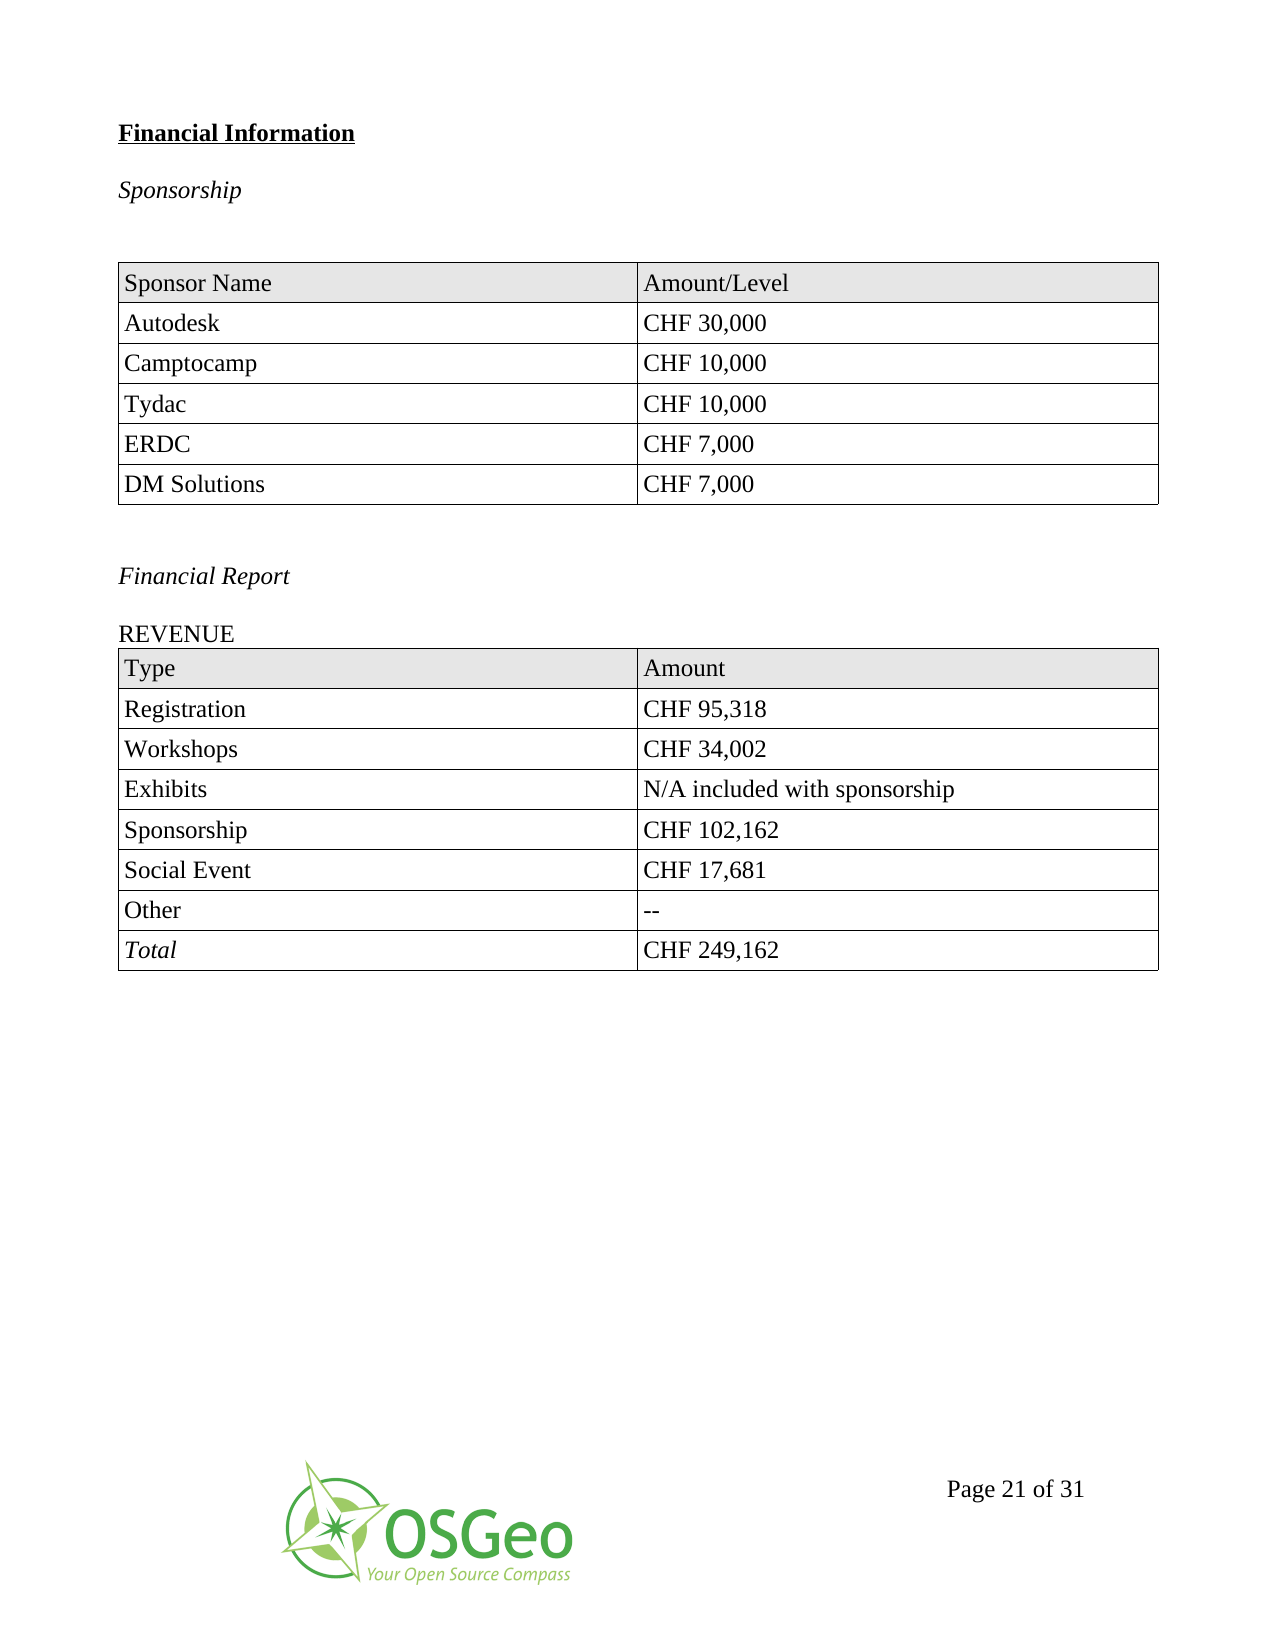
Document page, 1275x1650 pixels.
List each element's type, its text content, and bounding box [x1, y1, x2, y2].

table_cell CHF 17,681 [638, 850, 1158, 889]
table_header Amount [638, 649, 1158, 688]
table_cell CHF 30,000 [638, 303, 1158, 342]
table_cell -- [638, 891, 1158, 930]
table_cell Other [119, 891, 637, 930]
table_cell Tydac [119, 384, 637, 423]
table_cell CHF 7,000 [638, 424, 1158, 463]
text Sponsorship [118, 176, 1157, 204]
table_cell CHF 249,162 [638, 931, 1158, 970]
text REVENUE [118, 619, 1157, 648]
table_cell Autodesk [119, 303, 637, 342]
table_cell Total [119, 931, 637, 970]
table_cell Registration [119, 689, 637, 728]
text Financial Report [118, 561, 1157, 590]
table_cell Camptocamp [119, 344, 637, 383]
table_cell DM Solutions [119, 465, 637, 504]
table_cell Sponsorship [119, 810, 637, 849]
table_header Amount/Level [638, 263, 1158, 302]
table_cell Workshops [119, 729, 637, 768]
table_header Type [119, 649, 637, 688]
table_cell Social Event [119, 850, 637, 889]
table_cell CHF 10,000 [638, 344, 1158, 383]
text Financial Information [118, 118, 1157, 147]
table_cell CHF 95,318 [638, 689, 1158, 728]
table_cell N/A included with sponsorship [638, 770, 1158, 809]
table_cell CHF 7,000 [638, 465, 1158, 504]
table_cell CHF 102,162 [638, 810, 1158, 849]
table_header Sponsor Name [119, 263, 637, 302]
table_cell CHF 10,000 [638, 384, 1158, 423]
picture [276, 1451, 577, 1594]
table_cell ERDC [119, 424, 637, 463]
table_cell Exhibits [119, 770, 637, 809]
table_cell CHF 34,002 [638, 729, 1158, 768]
